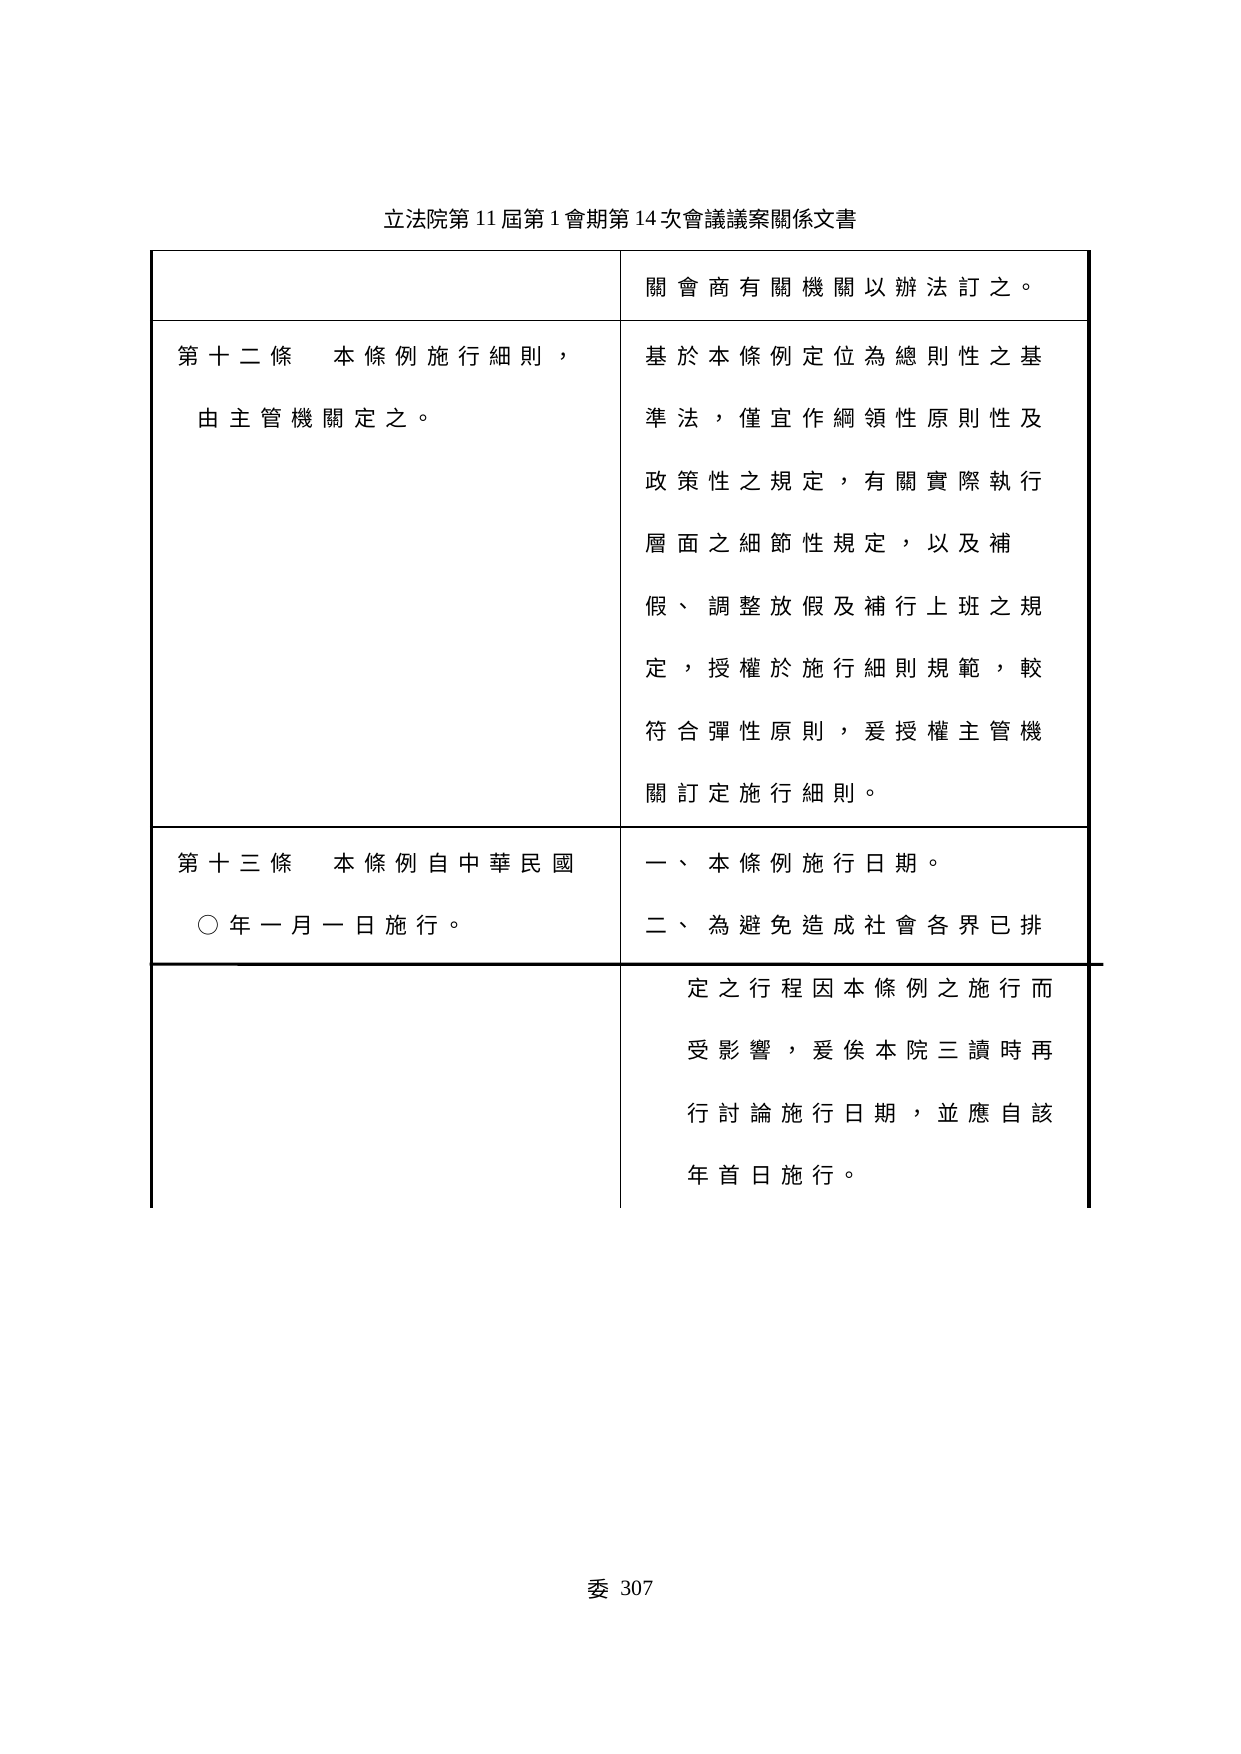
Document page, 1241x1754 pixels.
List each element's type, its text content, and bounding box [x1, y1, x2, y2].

table_cell 關會商有關機關以辦法訂之。 [621, 251, 1087, 319]
table_cell [153, 966, 620, 1208]
table_cell 定之行程因本條例之施行而受影響，爰俟本院三讀時再行討論施行日期，並應自該年首日施行。 [621, 966, 1087, 1208]
table_cell 一、本條例施行日期。 二、為避免造成社會各界已排 [621, 828, 1087, 962]
table_cell 第十三條 本條例自中華民國○年一月一日施行。 [153, 828, 620, 962]
table_cell 基於本條例定位為總則性之基準法，僅宜作綱領性原則性及政策性之規定，有關實際執行層面之細節性規定，以及補假、調整放假及補行上班之規定，授權於施行細則規範，較符合彈性原則，爰授權主管機關訂定施行細則。 [621, 321, 1087, 826]
table_cell 第十二條 本條例施行細則，由主管機關定之。 [153, 321, 620, 826]
table_cell [153, 251, 620, 319]
